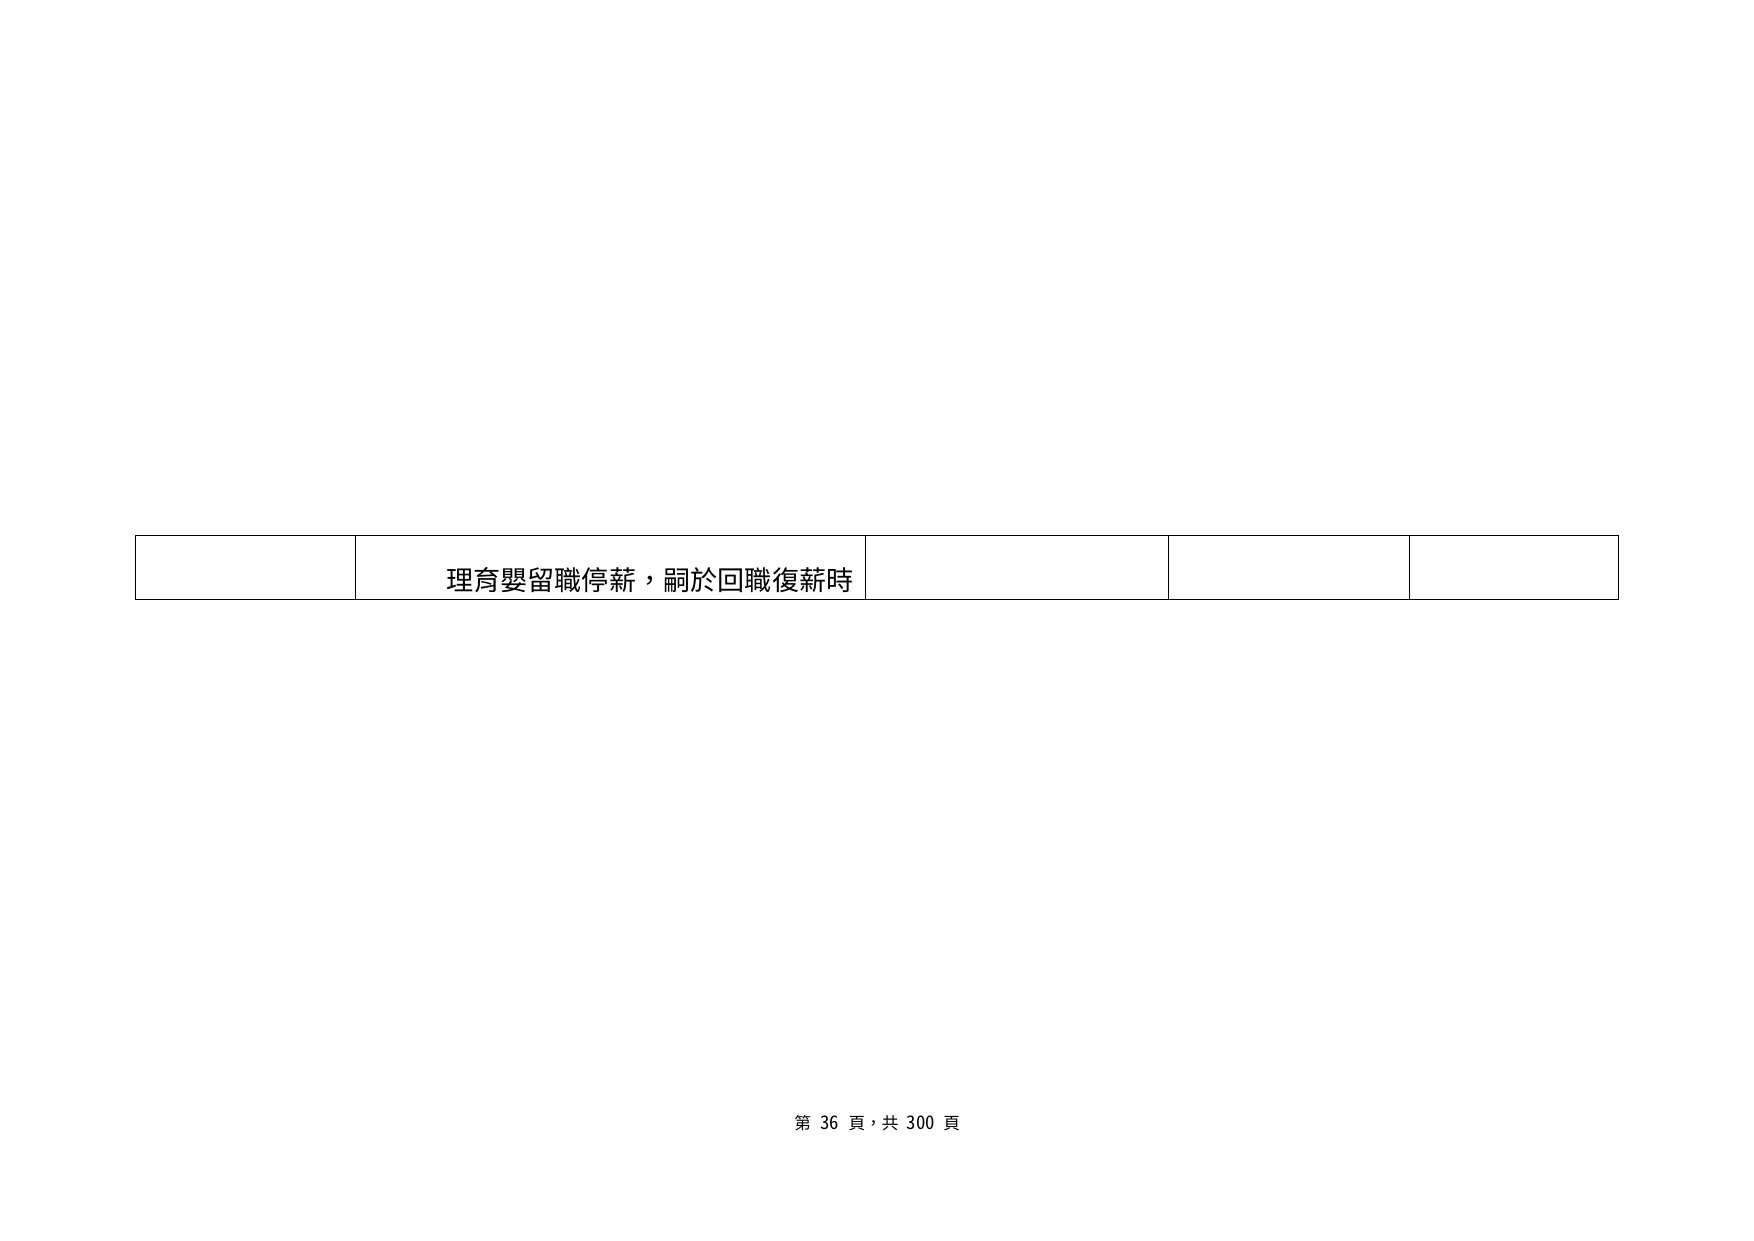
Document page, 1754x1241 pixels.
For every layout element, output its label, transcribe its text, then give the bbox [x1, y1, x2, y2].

table_cell 查銓敘部97年3月10日部銓五字第0972909960號書函、105年3月24日部銓五字第1054085067號函、106年3月3日部銓五字第1064198975號函及111年8月26日部銓三字第1115485424號函，放寬依聘用人員聘用條例以年度契約定期聘用之人員，於因安胎事由之請假、流產假、產前假、娩假等請假期間及育嬰留職停薪期間所遺業務，得再進用聘用人員代理其職務；惟是類聘用人員於上開以外之假別（例如公差、公假、慰勞假等）所遺業務，則不得再進用聘用人員代理其職務。 為因應我國少子女化現象及配合鼓勵生育政策，考量為利機關即時業務銜接，並簡化行政程序，上開聘用人員與安胎事由之請假、產前假、流產假、娩假及育嬰留職停薪前後連接之各種假別期間，如機關現職人員確實無法代理，得再進用聘用人員代理其職務。另為利機關實務作業，與上開請假或留職停薪期間相連之補休假及例假日視為連續，得由原進用之職務代理人繼續代理。至銓敘部歷次解釋與本函未合部分，自即日起停止適用。 茲舉例說明如下： 某聘用人員甲分娩前申請與娩假連接之慰勞假，娩假請畢後續請慰勞假、事假、病假及補休假等，再辦理育嬰留職停薪，嗣於回職復薪時旋即接續申請事假等其他假別，上開連續期間得再進用聘用人員代理其職務。 某聘用人員乙流產假末日為星期五，其於次星期一續請病假，上開流產假至病假期間視為連續，得再進用聘用人員代理其職務。 [356, 536, 865, 599]
table_cell [1169, 536, 1409, 599]
table_cell [1410, 536, 1618, 599]
table_cell [866, 536, 1168, 599]
table_cell [136, 536, 355, 599]
